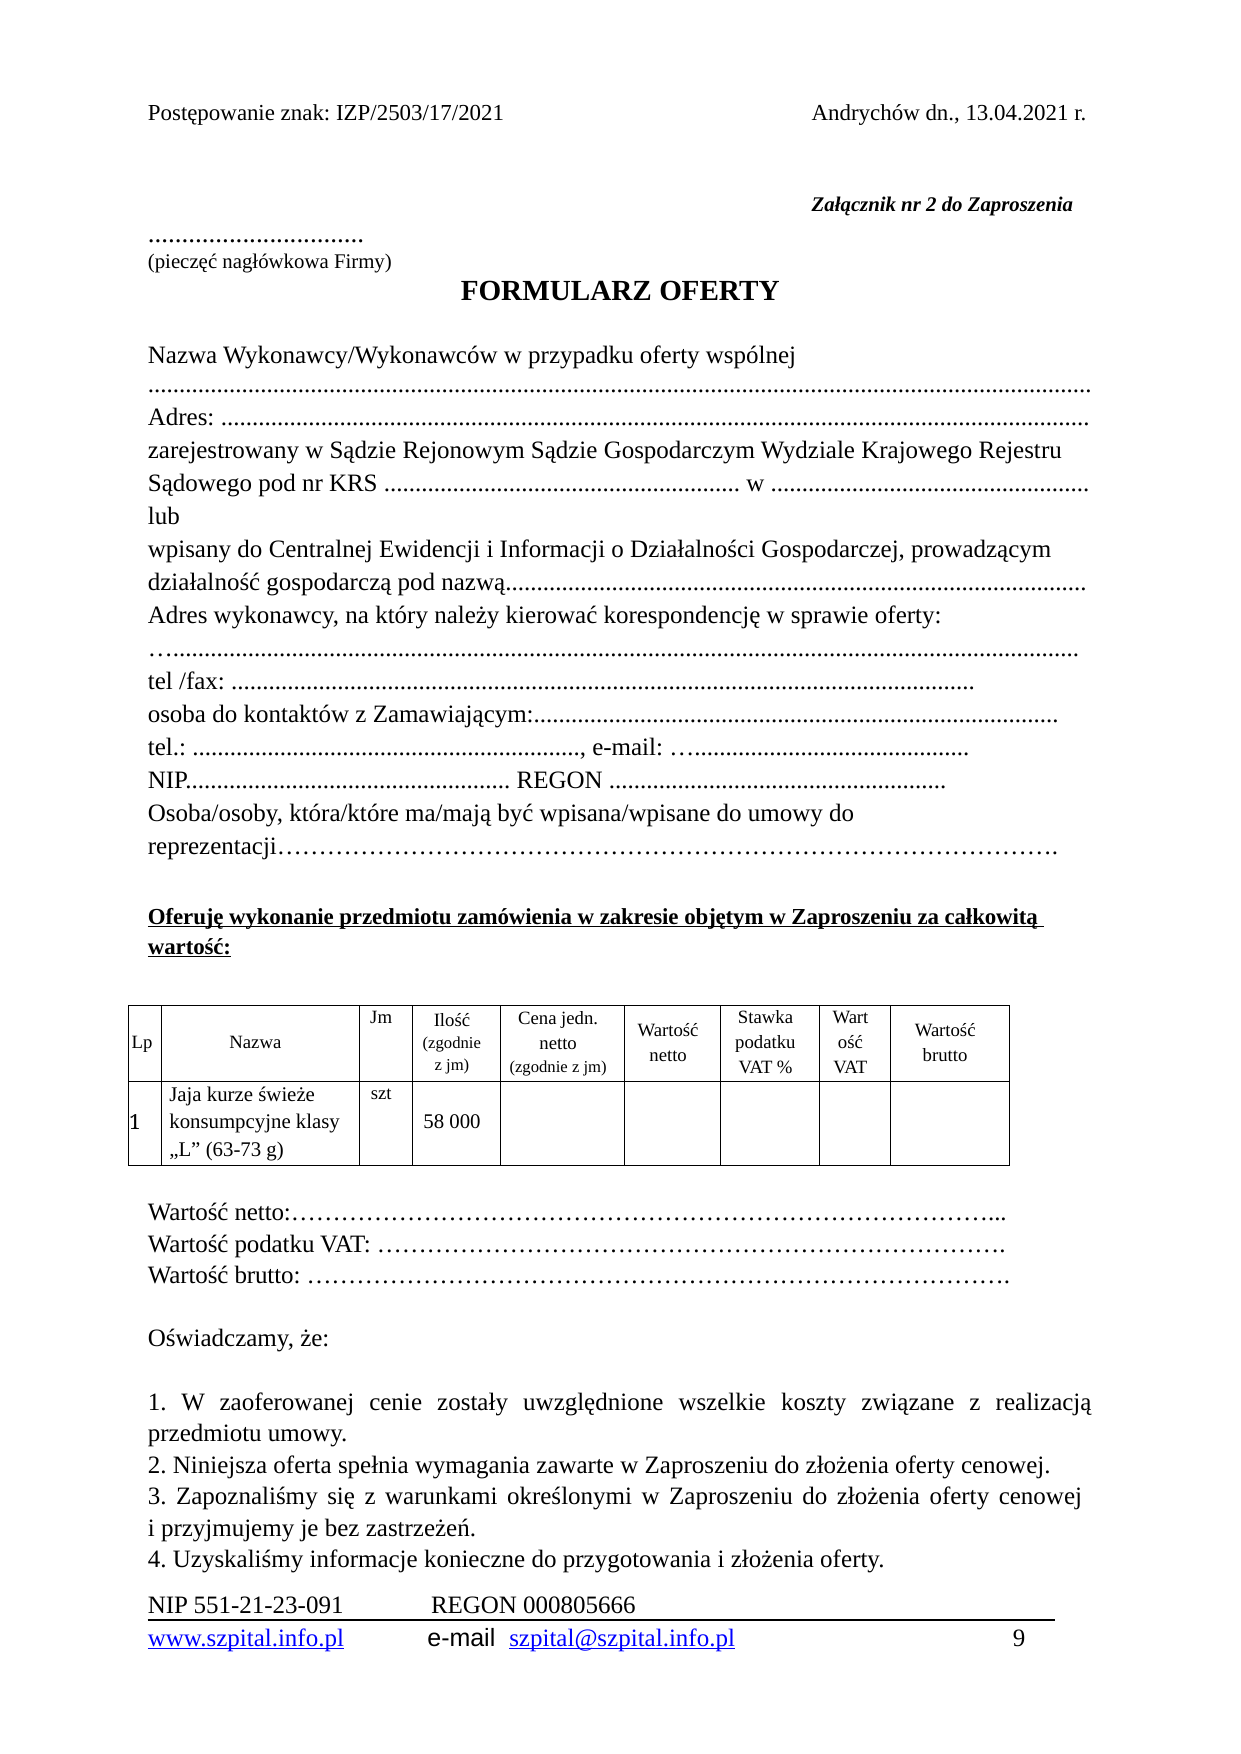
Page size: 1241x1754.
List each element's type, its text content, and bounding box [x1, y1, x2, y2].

text ....................................................................................................................................................... [148, 369, 1093, 397]
text Adres: ........................................................................................................................................... [148, 402, 1093, 430]
text 3. Zapoznaliśmy się z warunkami określonymi w Zaproszeniu do złożenia oferty cenowej i przyjmujemy je bez zastrzeżeń. [148, 1481, 1093, 1542]
table_header Cena jedn. netto (zgodnie z jm) [501, 1006, 624, 1081]
table_header Nazwa [162, 1006, 359, 1081]
table_header Wartość netto [625, 1006, 720, 1081]
text 4. Uzyskaliśmy informacje konieczne do przygotowania i złożenia oferty. [148, 1544, 1093, 1573]
table_cell [891, 1082, 1009, 1165]
table_header Wartość VAT [820, 1006, 890, 1081]
text Oświadczamy, że: [148, 1323, 1093, 1352]
table_cell 58 000 [413, 1082, 500, 1165]
text 1. W zaoferowanej cenie zostały uwzględnione wszelkie koszty związane z realizacją przedmiotu umowy. [148, 1387, 1093, 1447]
table_cell [820, 1082, 890, 1165]
text ................................ [148, 218, 1093, 249]
table_header Jm [360, 1006, 412, 1081]
text wpisany do Centralnej Ewidencji i Informacji o Działalności Gospodarczej, prowadzącym działalność gospodarczą pod nazwą............................................................................................. [148, 534, 1093, 596]
text Załącznik nr 2 do Zaproszenia [148, 186, 1093, 218]
text …................................................................................................................................................. [148, 633, 1093, 662]
text tel /fax: ....................................................................................................................... [148, 666, 1093, 694]
table_cell szt [360, 1082, 412, 1165]
table_cell [721, 1082, 819, 1165]
text (pieczęć nagłówkowa Firmy) [148, 249, 1093, 273]
table_header Stawka podatku VAT % [721, 1006, 819, 1081]
text Wartość brutto: …………………………………………………………………………. [148, 1260, 1093, 1289]
table_header Lp [129, 1006, 161, 1081]
text osoba do kontaktów z Zamawiającym:.................................................................................... [148, 699, 1093, 728]
table_cell [501, 1082, 624, 1165]
text Osoba/osoby, która/które ma/mają być wpisana/wpisane do umowy do reprezentacji…………………………………………………………………………………. [148, 798, 1093, 860]
text tel.: .............................................................., e-mail: …............................................ [148, 732, 1093, 761]
text Wartość podatku VAT: …………………………………………………………………. [148, 1229, 1093, 1258]
text zarejestrowany w Sądzie Rejonowym Sądzie Gospodarczym Wydziale Krajowego Rejestru Sądowego pod nr KRS ......................................................... w ................................................... [148, 435, 1093, 496]
table_cell [625, 1082, 720, 1165]
text Adres wykonawcy, na który należy kierować korespondencję w sprawie oferty: [148, 600, 1093, 628]
text lub [148, 501, 1093, 529]
table_header Wartość brutto [891, 1006, 1009, 1081]
text FORMULARZ OFERTY [148, 273, 1093, 306]
text NIP.................................................... REGON ...................................................... [148, 765, 1093, 794]
table_header Ilość (zgodnie z jm) [413, 1006, 500, 1081]
text Oferuję wykonanie przedmiotu zamówienia w zakresie objętym w Zaproszeniu za całkowitą wartość: [148, 903, 1093, 959]
table_cell Jaja kurze świeże konsumpcyjne klasy „L” (63-73 g) [162, 1082, 359, 1165]
table_cell [129, 1082, 161, 1165]
text Nazwa Wykonawcy/Wykonawców w przypadku oferty wspólnej [148, 340, 1093, 369]
text Wartość netto:…………………………………………………………………………... [148, 1197, 1093, 1226]
text 2. Niniejsza oferta spełnia wymagania zawarte w Zaproszeniu do złożenia oferty cenowej. [148, 1450, 1093, 1478]
